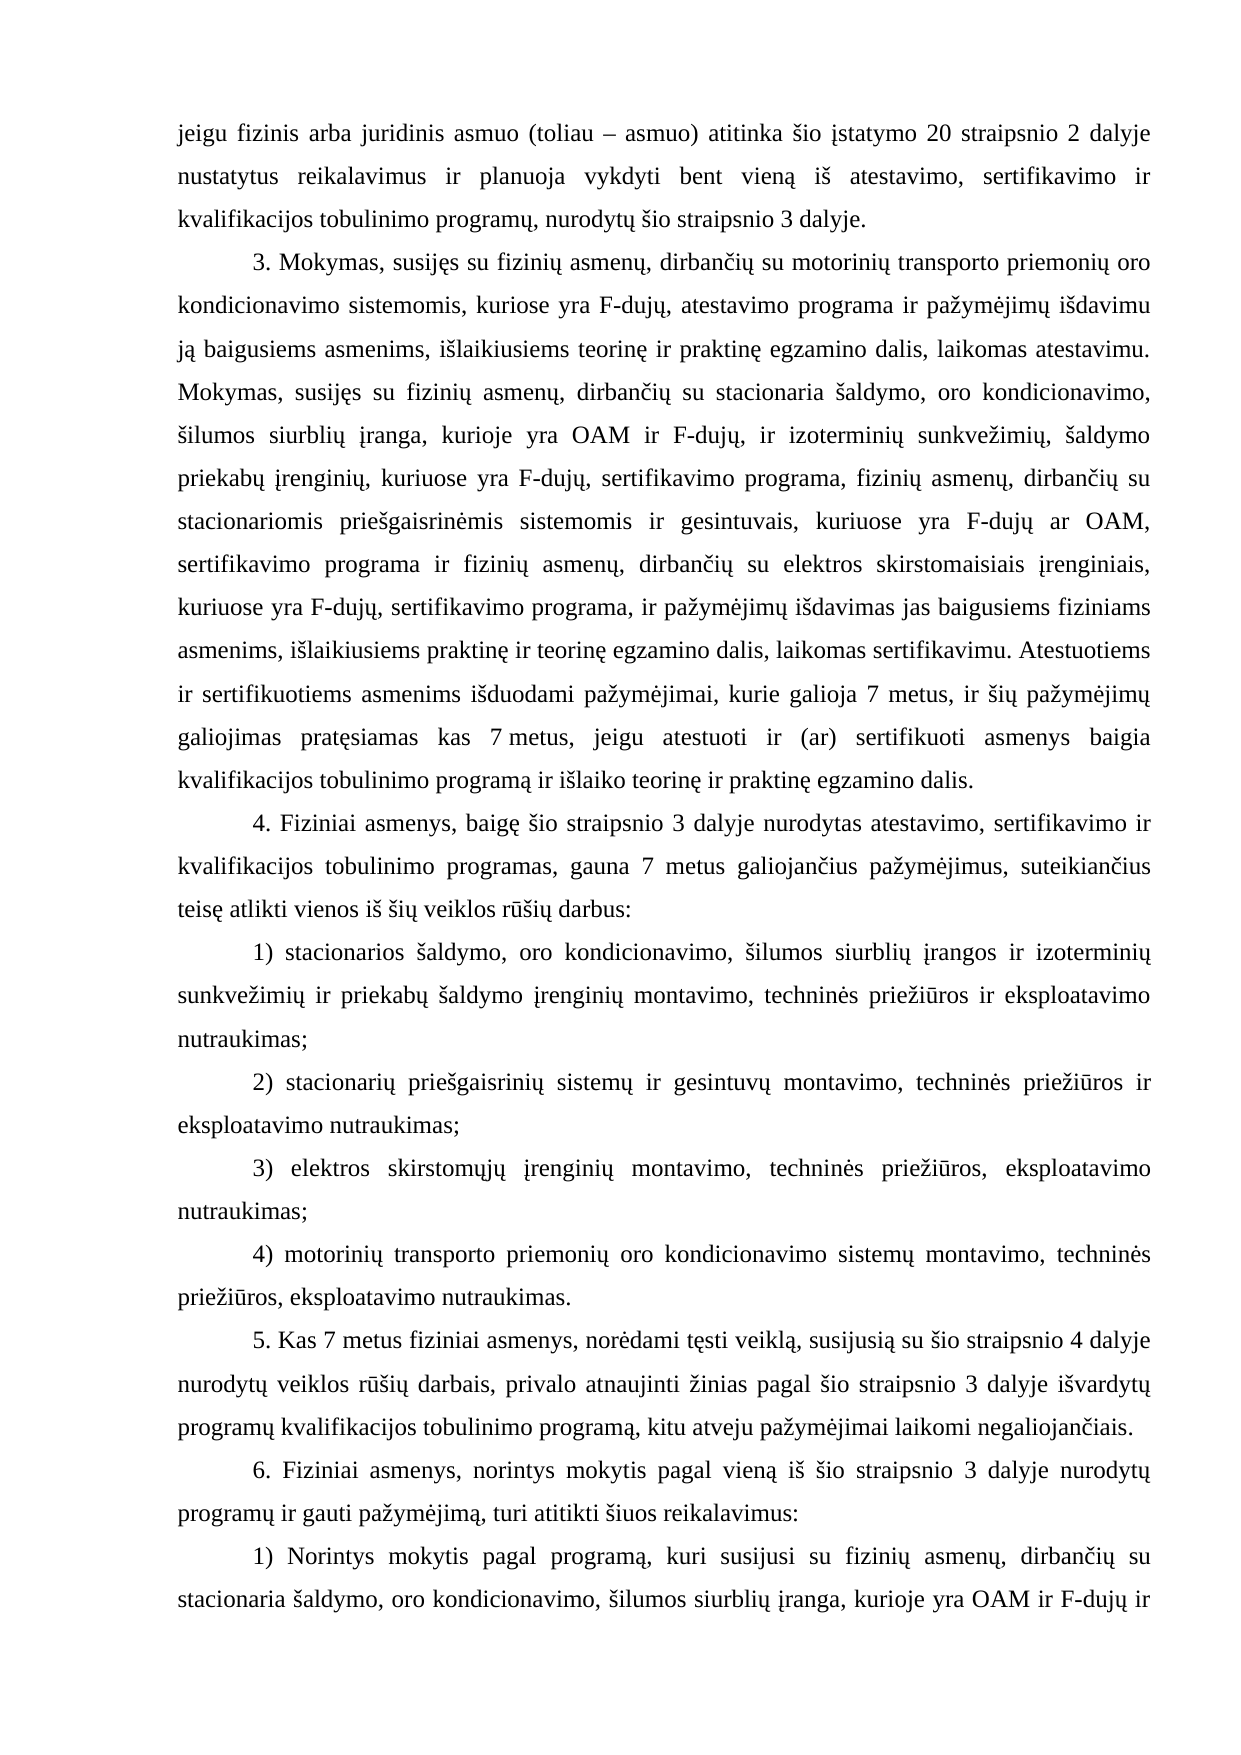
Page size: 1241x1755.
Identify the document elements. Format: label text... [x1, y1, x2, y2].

text jeigu fizinis arba juridinis asmuo (toliau – asmuo) atitinka šio įstatymo 20 straipsnio 2 dalyje nustatytus reikalavimus ir planuoja vykdyti bent vieną iš atestavimo, sertifikavimo ir kvalifikacijos tobulinimo programų, nurodytų šio straipsnio 3 dalyje. [177, 118, 1152, 233]
text 3. Mokymas, susijęs su fizinių asmenų, dirbančių su motorinių transporto priemonių oro kondicionavimo sistemomis, kuriose yra F-dujų, atestavimo programa ir pažymėjimų išdavimu ją baigusiems asmenims, išlaikiusiems teorinę ir praktinę egzamino dalis, laikomas atestavimu. Mokymas, susijęs su fizinių asmenų, dirbančių su stacionaria šaldymo, oro kondicionavimo, šilumos siurblių įranga, kurioje yra OAM ir F-dujų, ir izoterminių sunkvežimių, šaldymo priekabų įrenginių, kuriuose yra F-dujų, sertifikavimo programa, fizinių asmenų, dirbančių su stacionariomis priešgaisrinėmis sistemomis ir gesintuvais, kuriuose yra F-dujų ar OAM, sertifikavimo programa ir fizinių asmenų, dirbančių su elektros skirstomaisiais įrenginiais, kuriuose yra F-dujų, sertifikavimo programa, ir pažymėjimų išdavimas jas baigusiems fiziniams asmenims, išlaikiusiems praktinę ir teorinę egzamino dalis, laikomas sertifikavimu. Atestuotiems ir sertifikuotiems asmenims išduodami pažymėjimai, kurie galioja 7 metus, ir šių pažymėjimų galiojimas pratęsiamas kas 7 metus, jeigu atestuoti ir (ar) sertifikuoti asmenys baigia kvalifikacijos tobulinimo programą ir išlaiko teorinę ir praktinę egzamino dalis. [177, 247, 1152, 794]
text 6. Fiziniai asmenys, norintys mokytis pagal vieną iš šio straipsnio 3 dalyje nurodytų programų ir gauti pažymėjimą, turi atitikti šiuos reikalavimus: [177, 1455, 1152, 1527]
text 2) stacionarių priešgaisrinių sistemų ir gesintuvų montavimo, techninės priežiūros ir eksploatavimo nutraukimas; [177, 1067, 1152, 1139]
text 1) stacionarios šaldymo, oro kondicionavimo, šilumos siurblių įrangos ir izoterminių sunkvežimių ir priekabų šaldymo įrenginių montavimo, techninės priežiūros ir eksploatavimo nutraukimas; [177, 937, 1152, 1052]
text 3) elektros skirstomųjų įrenginių montavimo, techninės priežiūros, eksploatavimo nutraukimas; [177, 1153, 1152, 1225]
text 4. Fiziniai asmenys, baigę šio straipsnio 3 dalyje nurodytas atestavimo, sertifikavimo ir kvalifikacijos tobulinimo programas, gauna 7 metus galiojančius pažymėjimus, suteikiančius teisę atlikti vienos iš šių veiklos rūšių darbus: [177, 808, 1152, 923]
text 1) Norintys mokytis pagal programą, kuri susijusi su fizinių asmenų, dirbančių su stacionaria šaldymo, oro kondicionavimo, šilumos siurblių įranga, kurioje yra OAM ir F-dujų ir [177, 1541, 1152, 1613]
text 5. Kas 7 metus fiziniai asmenys, norėdami tęsti veiklą, susijusią su šio straipsnio 4 dalyje nurodytų veiklos rūšių darbais, privalo atnaujinti žinias pagal šio straipsnio 3 dalyje išvardytų programų kvalifikacijos tobulinimo programą, kitu atveju pažymėjimai laikomi negaliojančiais. [177, 1326, 1152, 1441]
text 4) motorinių transporto priemonių oro kondicionavimo sistemų montavimo, techninės priežiūros, eksploatavimo nutraukimas. [177, 1239, 1152, 1311]
